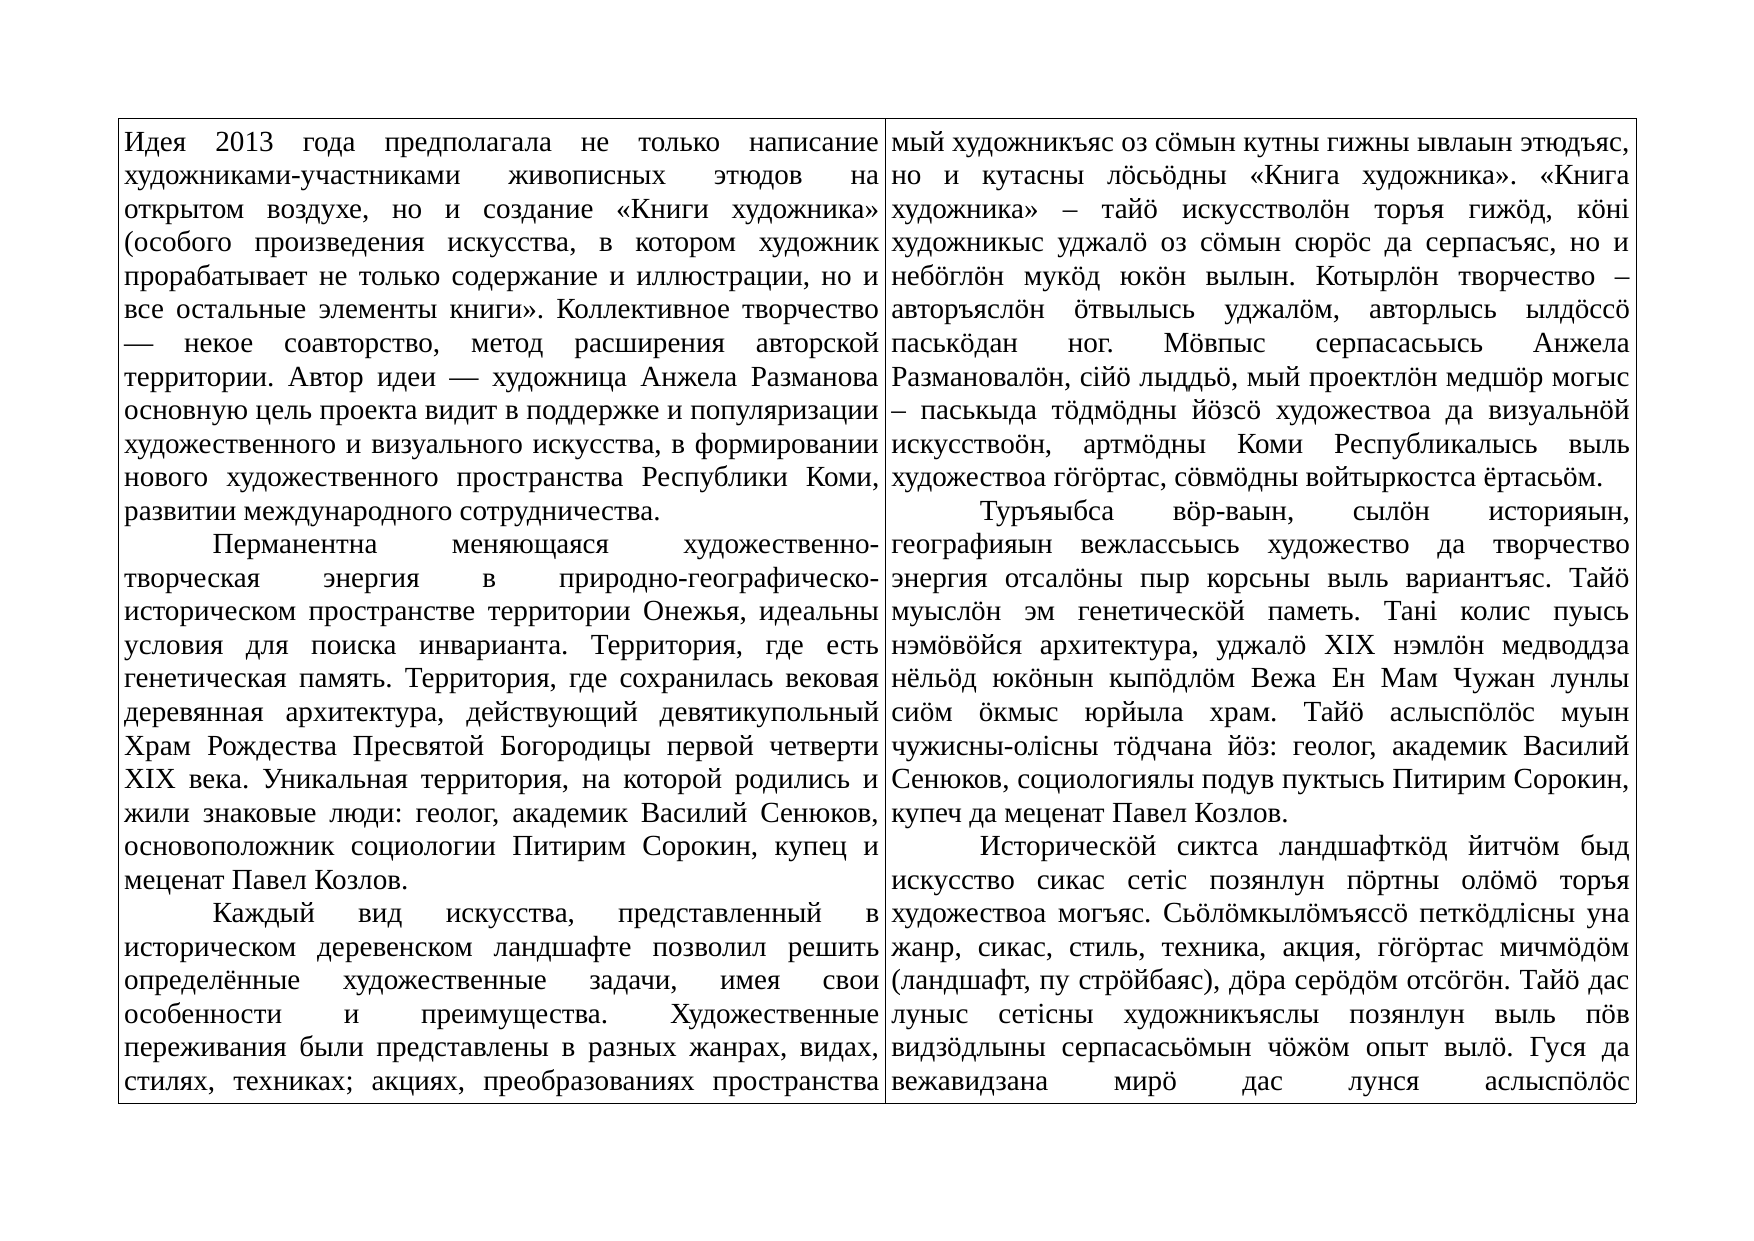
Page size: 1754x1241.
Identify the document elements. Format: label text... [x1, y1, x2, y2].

table_header мый художникъяс оз сӧмын кутны гижны ывлаын этюдъяс, но и кутасны лӧсьӧдны «Книга художника». «Книга художника» – тайӧ искусстволӧн торъя гижӧд, кӧні художникыс уджалӧ оз сӧмын сюрӧс да серпасъяс, но и небӧглӧн мукӧд юкӧн вылын. Котырлӧн творчество – авторъяслӧн ӧтвылысь уджалӧм, авторлысь ылдӧссӧ паськӧдан ног. Мӧвпыс серпасасьысь Анжела Размановалӧн, сійӧ лыддьӧ, мый проектлӧн медшӧр могыс – паськыда тӧдмӧдны йӧзсӧ художествоа да визуальнӧй искусствоӧн, артмӧдны Коми Республикалысь выль художествоа гӧгӧртас, сӧвмӧдны войтыркостса ёртасьӧм. Туръяыбса вӧр-ваын, сылӧн историяын, географияын вежлассьысь художество да творчество энергия отсалӧны пыр корсьны выль вариантъяс. Тайӧ муыслӧн эм генетическӧй паметь. Тані колис пуысь нэмӧвӧйся архитектура, уджалӧ XІX нэмлӧн медводдза нёльӧд юкӧнын кыпӧдлӧм Вежа Ен Мам Чужан лунлы сиӧм ӧкмыс юрйыла храм. Тайӧ аслыспӧлӧс муын чужисны-олісны тӧдчана йӧз: геолог, академик Василий Сенюков, социологиялы подув пуктысь Питирим Сорокин, купеч да меценат Павел Козлов. Историческӧй сиктса ландшафткӧд йитчӧм быд искусство сикас сетіс позянлун пӧртны олӧмӧ торъя художествоа могъяс. Сьӧлӧмкылӧмъяссӧ петкӧдлісны уна жанр, сикас, стиль, техника, акция, гӧгӧртас мичмӧдӧм (ландшафт, пу стрӧйбаяс), дӧра серӧдӧм отсӧгӧн. Тайӧ дас луныс сетісны художникъяслы позянлун выль пӧв видзӧдлыны серпасасьӧмын чӧжӧм опыт вылӧ. Гуся да вежавидзана мирӧ дас лунся аслыспӧлӧс [886, 119, 1636, 1102]
table_header Идея 2013 года предполагала не только написание художниками-участниками живописных этюдов на открытом воздухе, но и создание «Книги художника» (особого произведения искусства, в котором художник прорабатывает не только содержание и иллюстрации, но и все остальные элементы книги». Коллективное творчество — некое соавторство, метод расширения авторской территории. Автор идеи — художница Анжела Разманова основную цель проекта видит в поддержке и популяризации художественного и визуального искусства, в формировании нового художественного пространства Республики Коми, развитии международного сотрудничества. Перманентна меняющаяся художественно-творческая энергия в природно-географическо-историческом пространстве территории Онежья, идеальны условия для поиска инварианта. Территория, где есть генетическая память. Территория, где сохранилась вековая деревянная архитектура, действующий девятикупольный Храм Рождества Пресвятой Богородицы первой четверти XІX века. Уникальная территория, на которой родились и жили знаковые люди: геолог, академик Василий Сенюков, основоположник социологии Питирим Сорокин, купец и меценат Павел Козлов. Каждый вид искусства, представленный в историческом деревенском ландшафте позволил решить определённые художественные задачи, имея свои особенности и преимущества. Художественные переживания были представлены в разных жанрах, видах, стилях, техниках; акциях, преобразованиях пространства [119, 119, 885, 1102]
